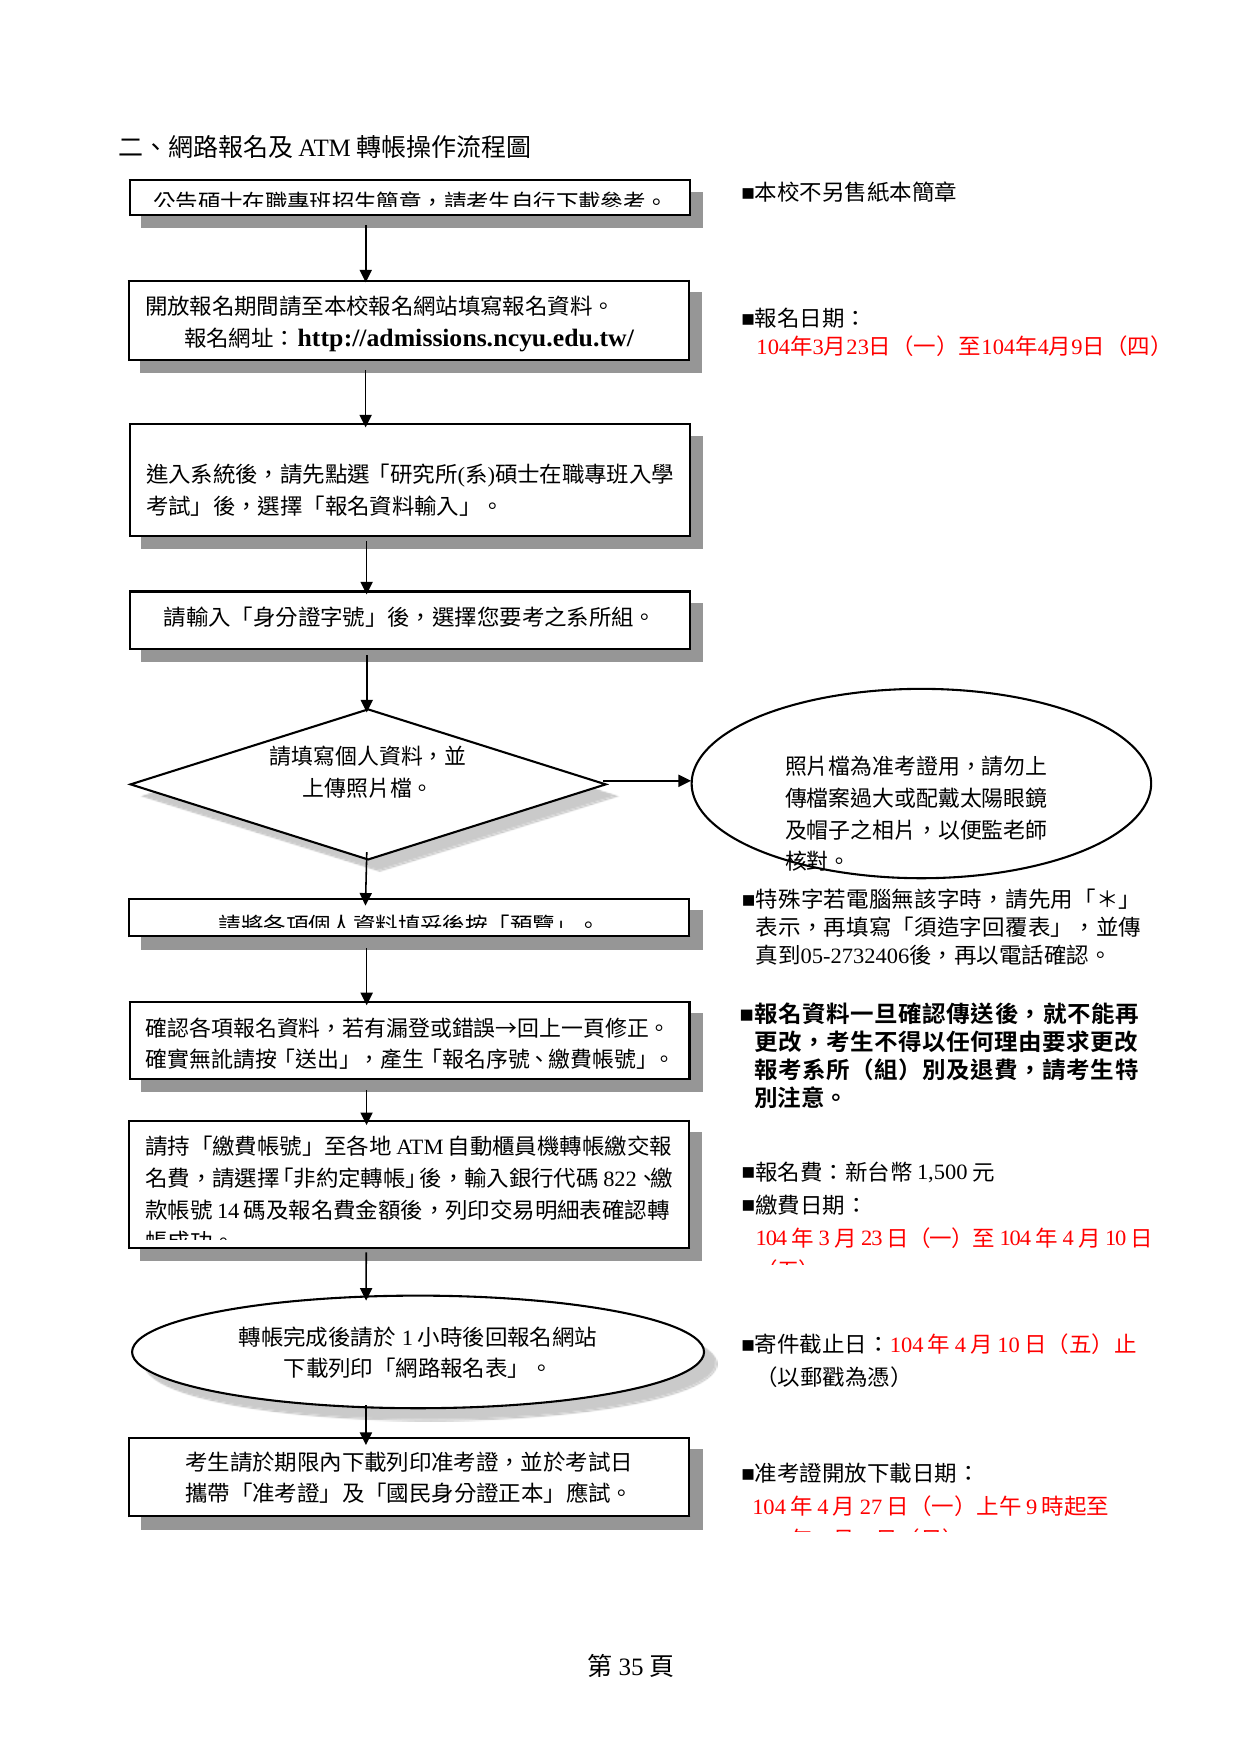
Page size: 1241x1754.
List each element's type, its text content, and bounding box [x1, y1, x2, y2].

subtitle 二、網路報名及ATM轉帳操作流程圖 [118, 127, 1122, 163]
text 考生請於期限內下載列印准考證，並於考試日 [145, 1447, 673, 1476]
text 公告碩士在職專班招生簡章，請考生自行下載參考。 [146, 189, 676, 206]
text ■特殊字若電腦無該字時，請先用「＊」表示，再填寫「須造字回覆表」，並傳真到05-2732406後，再以電話確認。 [742, 884, 1141, 968]
text 開放報名期間請至本校報名網站填寫報名資料。 [145, 289, 673, 321]
text ■報名日期： 104年3月23日（一）至104年4月9日（四） [741, 303, 1180, 359]
text ■本校不另售紙本簡章 [741, 177, 1055, 205]
text 確認各項報名資料，若有漏登或錯誤→回上一頁修正。確實無訛請按「送出」，產生「報名序號、繳費帳號」。 [146, 1011, 673, 1070]
text 攜帶「准考證」及「國民身分證正本」應試。 [145, 1476, 673, 1507]
text ■寄件截止日：104年4月10日（五）止（以郵戳為憑） [741, 1326, 1146, 1390]
text ■報名費：新台幣1,500元 [741, 1153, 1160, 1186]
text 請輸入「身分證字號」後，選擇您要考之系所組。 [146, 600, 673, 632]
text ■准考證開放下載日期： 104年4月27日（一）上午9時起至104年5月3日（日）。 [741, 1455, 1118, 1532]
text 進入系統後，請先點選「研究所(系)碩士在職專班入學考試」後，選擇「報名資料輸入」。 [146, 457, 674, 520]
text 請持「繳費帳號」至各地ATM自動櫃員機轉帳繳交報名費，請選擇「非約定轉帳」後，輸入銀行代碼822、繳款帳號14碼及報名費金額後，列印交易明細表確認轉帳成功。 [145, 1129, 673, 1239]
text 請將各項個人資料填妥後按「預覽」。 [145, 908, 673, 928]
text 報名網址：http://admissions.ncyu.edu.tw/extedu/ [145, 321, 673, 351]
text ■繳費日期： 104年3月23日（一）至104年4月10日（五） [741, 1186, 1160, 1264]
text ■報名資料一旦確認傳送後，就不能再更改，考生不得以任何理由要求更改報考系所（組）別及退費，請考生特別注意。 [739, 999, 1140, 1111]
